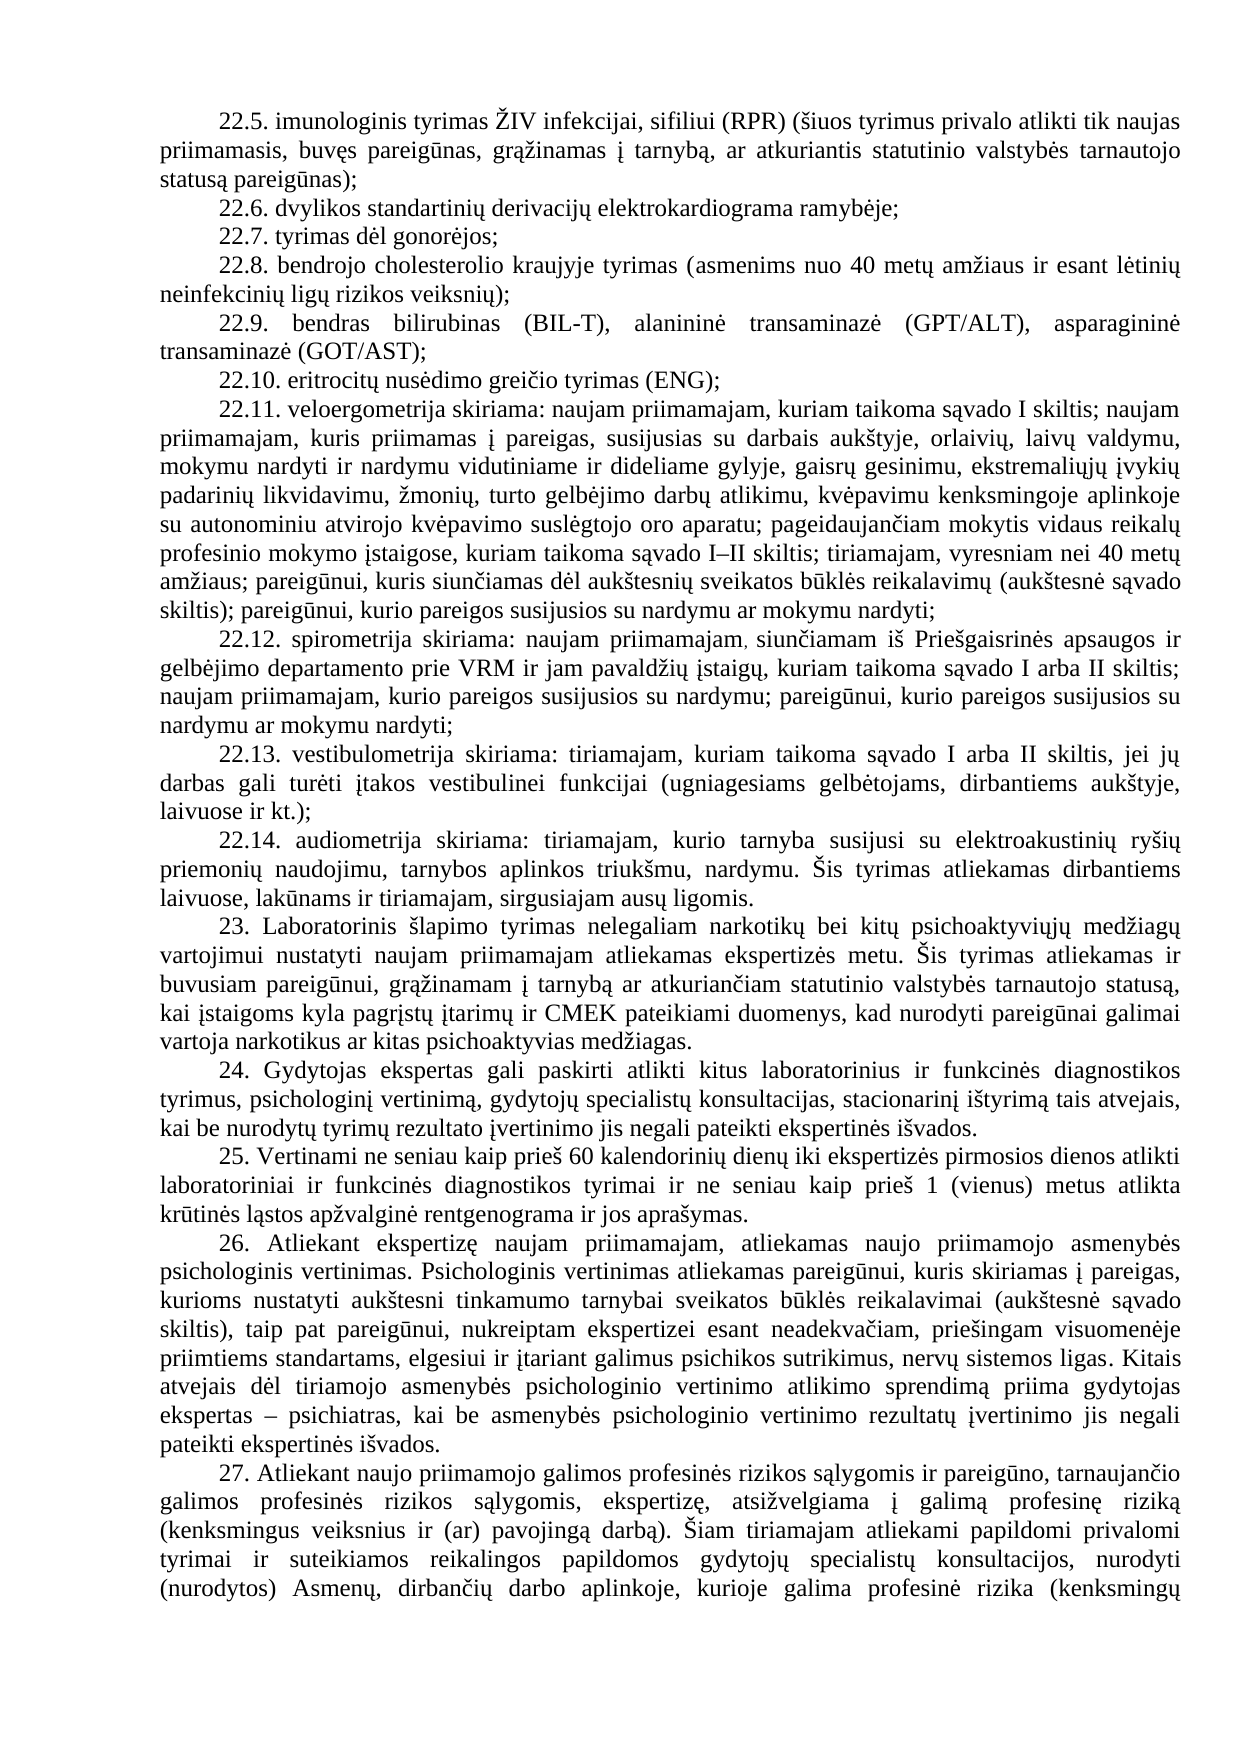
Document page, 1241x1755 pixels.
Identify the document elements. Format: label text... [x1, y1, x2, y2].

text 26. Atliekant ekspertizę naujam priimamajam, atliekamas naujo priimamojo asmenybės psichologinis vertinimas. Psichologinis vertinimas atliekamas pareigūnui, kuris skiriamas į pareigas, kurioms nustatyti aukštesni tinkamumo tarnybai sveikatos būklės reikalavimai (aukštesnė sąvado skiltis), taip pat pareigūnui, nukreiptam ekspertizei esant neadekvačiam, priešingam visuomenėje priimtiems standartams, elgesiui ir įtariant galimus psichikos sutrikimus, nervų sistemos ligas. Kitais atvejais dėl tiriamojo asmenybės psichologinio vertinimo atlikimo sprendimą priima gydytojas ekspertas – psichiatras, kai be asmenybės psichologinio vertinimo rezultatų įvertinimo jis negali pateikti ekspertinės išvados. [159, 1228, 1181, 1458]
text 22.5. imunologinis tyrimas ŽIV infekcijai, sifiliui (RPR) (šiuos tyrimus privalo atlikti tik naujas priimamasis, buvęs pareigūnas, grąžinamas į tarnybą, ar atkuriantis statutinio valstybės tarnautojo statusą pareigūnas); [159, 106, 1181, 193]
text 24. Gydytojas ekspertas gali paskirti atlikti kitus laboratorinius ir funkcinės diagnostikos tyrimus, psichologinį vertinimą, gydytojų specialistų konsultacijas, stacionarinį ištyrimą tais atvejais, kai be nurodytų tyrimų rezultato įvertinimo jis negali pateikti ekspertinės išvados. [159, 1055, 1181, 1141]
text 22.11. veloergometrija skiriama: naujam priimamajam, kuriam taikoma sąvado I skiltis; naujam priimamajam, kuris priimamas į pareigas, susijusias su darbais aukštyje, orlaivių, laivų valdymu, mokymu nardyti ir nardymu vidutiniame ir dideliame gylyje, gaisrų gesinimu, ekstremaliųjų įvykių padarinių likvidavimu, žmonių, turto gelbėjimo darbų atlikimu, kvėpavimu kenksmingoje aplinkoje su autonominiu atvirojo kvėpavimo suslėgtojo oro aparatu; pageidaujančiam mokytis vidaus reikalų profesinio mokymo įstaigose, kuriam taikoma sąvado I–II skiltis; tiriamajam, vyresniam nei 40 metų amžiaus; pareigūnui, kuris siunčiamas dėl aukštesnių sveikatos būklės reikalavimų (aukštesnė sąvado skiltis); pareigūnui, kurio pareigos susijusios su nardymu ar mokymu nardyti; [159, 394, 1181, 624]
text 25. Vertinami ne seniau kaip prieš 60 kalendorinių dienų iki ekspertizės pirmosios dienos atlikti laboratoriniai ir funkcinės diagnostikos tyrimai ir ne seniau kaip prieš 1 (vienus) metus atlikta krūtinės ląstos apžvalginė rentgenograma ir jos aprašymas. [159, 1141, 1181, 1228]
text 22.14. audiometrija skiriama: tiriamajam, kurio tarnyba susijusi su elektroakustinių ryšių priemonių naudojimu, tarnybos aplinkos triukšmu, nardymu. Šis tyrimas atliekamas dirbantiems laivuose, lakūnams ir tiriamajam, sirgusiajam ausų ligomis. [159, 825, 1181, 911]
text 22.13. vestibulometrija skiriama: tiriamajam, kuriam taikoma sąvado I arba II skiltis, jei jų darbas gali turėti įtakos vestibulinei funkcijai (ugniagesiams gelbėtojams, dirbantiems aukštyje, laivuose ir kt.); [159, 739, 1181, 825]
text 27. Atliekant naujo priimamojo galimos profesinės rizikos sąlygomis ir pareigūno, tarnaujančio galimos profesinės rizikos sąlygomis, ekspertizę, atsižvelgiama į galimą profesinę riziką (kenksmingus veiksnius ir (ar) pavojingą darbą). Šiam tiriamajam atliekami papildomi privalomi tyrimai ir suteikiamos reikalingos papildomos gydytojų specialistų konsultacijos, nurodyti (nurodytos) Asmenų, dirbančių darbo aplinkoje, kurioje galima profesinė rizika (kenksmingų [159, 1458, 1181, 1601]
text 23. Laboratorinis šlapimo tyrimas nelegaliam narkotikų bei kitų psichoaktyviųjų medžiagų vartojimui nustatyti naujam priimamajam atliekamas ekspertizės metu. Šis tyrimas atliekamas ir buvusiam pareigūnui, grąžinamam į tarnybą ar atkuriančiam statutinio valstybės tarnautojo statusą, kai įstaigoms kyla pagrįstų įtarimų ir CMEK pateikiami duomenys, kad nurodyti pareigūnai galimai vartoja narkotikus ar kitas psichoaktyvias medžiagas. [159, 911, 1181, 1055]
text 22.9. bendras bilirubinas (BIL-T), alanininė transaminazė (GPT/ALT), asparagininė transaminazė (GOT/AST); [159, 308, 1181, 365]
text 22.12. spirometrija skiriama: naujam priimamajam, siunčiamam iš Priešgaisrinės apsaugos ir gelbėjimo departamento prie VRM ir jam pavaldžių įstaigų, kuriam taikoma sąvado I arba II skiltis; naujam priimamajam, kurio pareigos susijusios su nardymu; pareigūnui, kurio pareigos susijusios su nardymu ar mokymu nardyti; [159, 624, 1181, 739]
text 22.10. eritrocitų nusėdimo greičio tyrimas (ENG); [159, 365, 1181, 394]
text 22.7. tyrimas dėl gonorėjos; [159, 221, 1181, 250]
text 22.8. bendrojo cholesterolio kraujyje tyrimas (asmenims nuo 40 metų amžiaus ir esant lėtinių neinfekcinių ligų rizikos veiksnių); [159, 250, 1181, 308]
text 22.6. dvylikos standartinių derivacijų elektrokardiograma ramybėje; [159, 193, 1181, 221]
